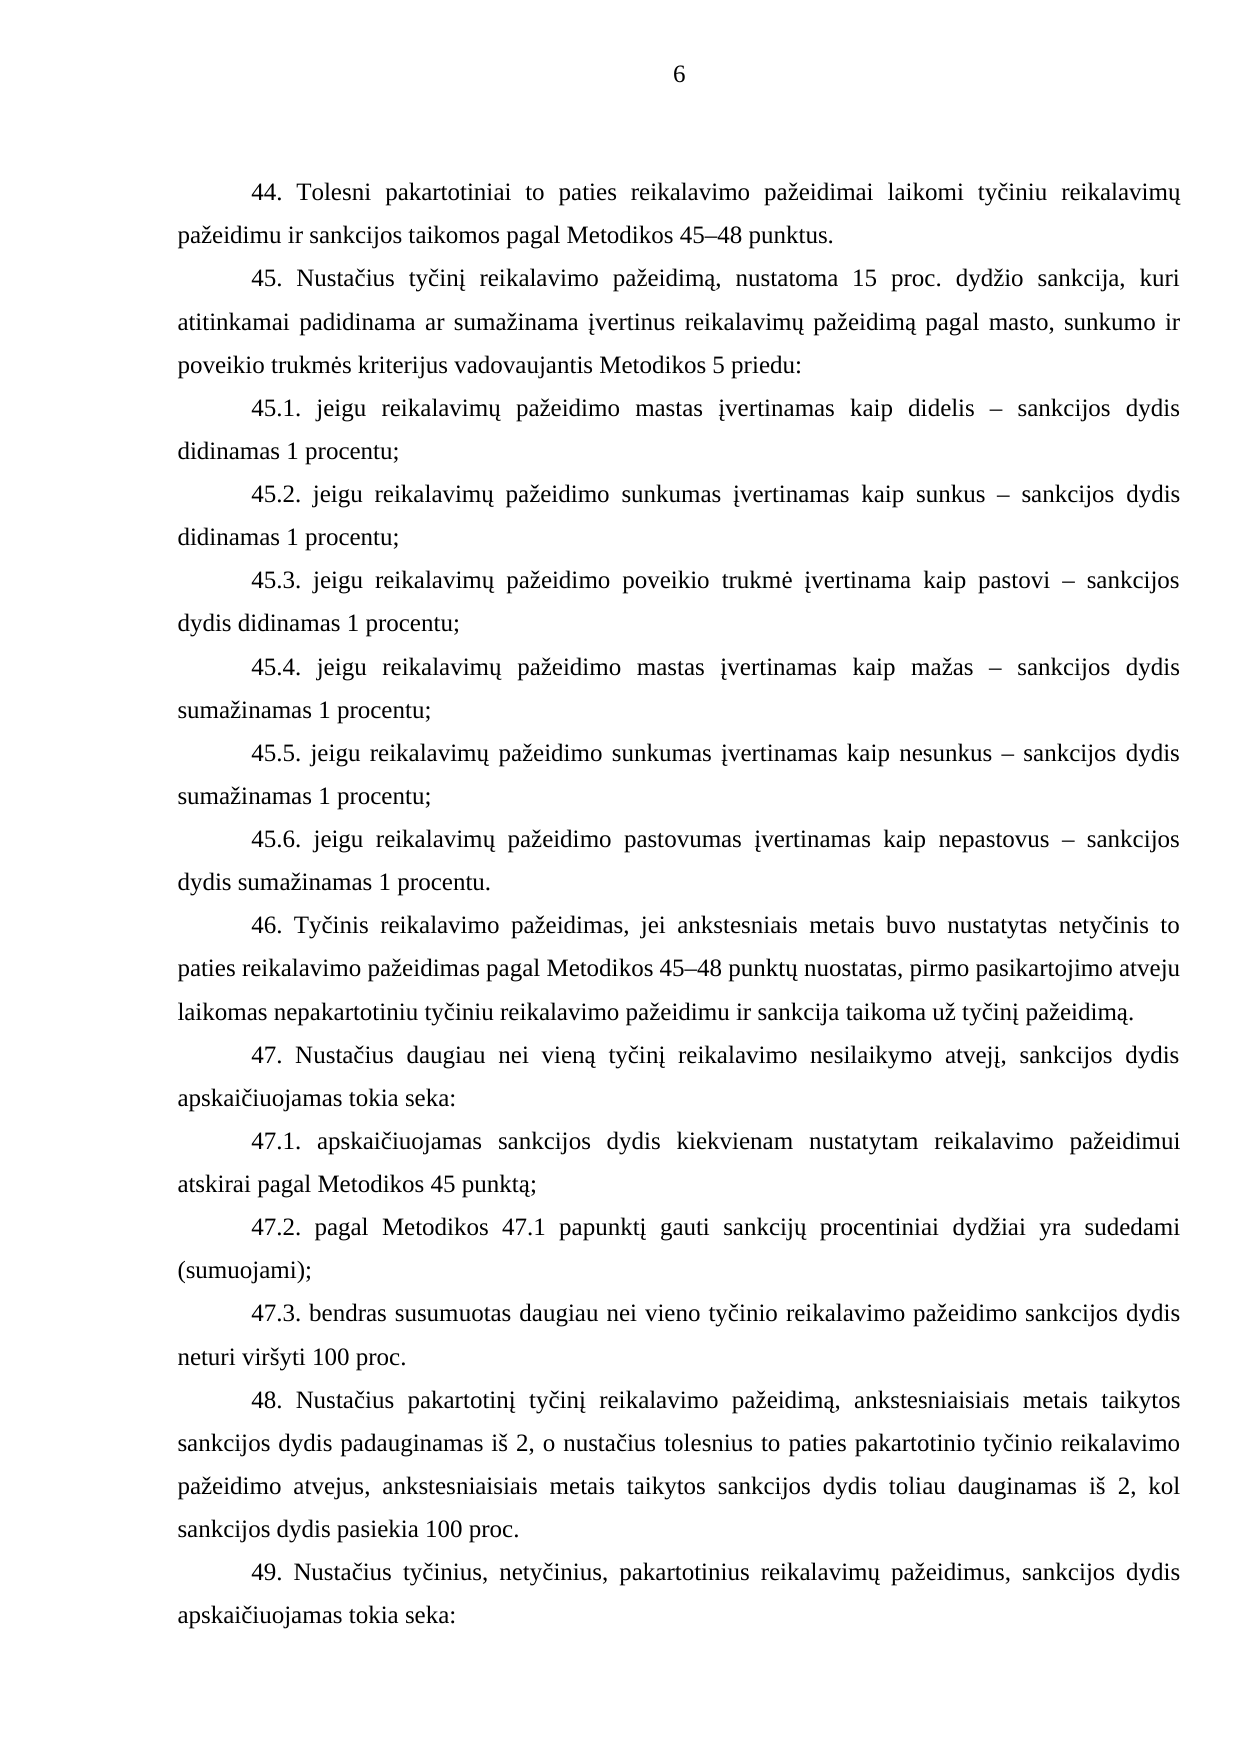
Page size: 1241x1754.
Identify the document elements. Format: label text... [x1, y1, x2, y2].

text 49. Nustačius tyčinius, netyčinius, pakartotinius reikalavimų pažeidimus, sankcijos dydis apskaičiuojamas tokia seka: [177, 1557, 1181, 1629]
text 47. Nustačius daugiau nei vieną tyčinį reikalavimo nesilaikymo atvejį, sankcijos dydis apskaičiuojamas tokia seka: [177, 1040, 1181, 1112]
text 45.1. jeigu reikalavimų pažeidimo mastas įvertinamas kaip didelis – sankcijos dydis didinamas 1 procentu; [177, 393, 1181, 465]
text 47.2. pagal Metodikos 47.1 papunktį gauti sankcijų procentiniai dydžiai yra sudedami (sumuojami); [177, 1212, 1181, 1284]
text 47.1. apskaičiuojamas sankcijos dydis kiekvienam nustatytam reikalavimo pažeidimui atskirai pagal Metodikos 45 punktą; [177, 1126, 1181, 1198]
text 45. Nustačius tyčinį reikalavimo pažeidimą, nustatoma 15 proc. dydžio sankcija, kuri atitinkamai padidinama ar sumažinama įvertinus reikalavimų pažeidimą pagal masto, sunkumo ir poveikio trukmės kriterijus vadovaujantis Metodikos 5 priedu: [177, 263, 1181, 378]
text 45.2. jeigu reikalavimų pažeidimo sunkumas įvertinamas kaip sunkus – sankcijos dydis didinamas 1 procentu; [177, 479, 1181, 551]
text 48. Nustačius pakartotinį tyčinį reikalavimo pažeidimą, ankstesniaisiais metais taikytos sankcijos dydis padauginamas iš 2, o nustačius tolesnius to paties pakartotinio tyčinio reikalavimo pažeidimo atvejus, ankstesniaisiais metais taikytos sankcijos dydis toliau dauginamas iš 2, kol sankcijos dydis pasiekia 100 proc. [177, 1385, 1181, 1543]
text 47.3. bendras susumuotas daugiau nei vieno tyčinio reikalavimo pažeidimo sankcijos dydis neturi viršyti 100 proc. [177, 1298, 1181, 1370]
text 44. Tolesni pakartotiniai to paties reikalavimo pažeidimai laikomi tyčiniu reikalavimų pažeidimu ir sankcijos taikomos pagal Metodikos 45–48 punktus. [177, 177, 1181, 249]
text 45.5. jeigu reikalavimų pažeidimo sunkumas įvertinamas kaip nesunkus – sankcijos dydis sumažinamas 1 procentu; [177, 738, 1181, 810]
text 45.3. jeigu reikalavimų pažeidimo poveikio trukmė įvertinama kaip pastovi – sankcijos dydis didinamas 1 procentu; [177, 565, 1181, 637]
text 45.6. jeigu reikalavimų pažeidimo pastovumas įvertinamas kaip nepastovus – sankcijos dydis sumažinamas 1 procentu. [177, 824, 1181, 896]
text 46. Tyčinis reikalavimo pažeidimas, jei ankstesniais metais buvo nustatytas netyčinis to paties reikalavimo pažeidimas pagal Metodikos 45–48 punktų nuostatas, pirmo pasikartojimo atveju laikomas nepakartotiniu tyčiniu reikalavimo pažeidimu ir sankcija taikoma už tyčinį pažeidimą. [177, 910, 1181, 1025]
text 45.4. jeigu reikalavimų pažeidimo mastas įvertinamas kaip mažas – sankcijos dydis sumažinamas 1 procentu; [177, 652, 1181, 723]
